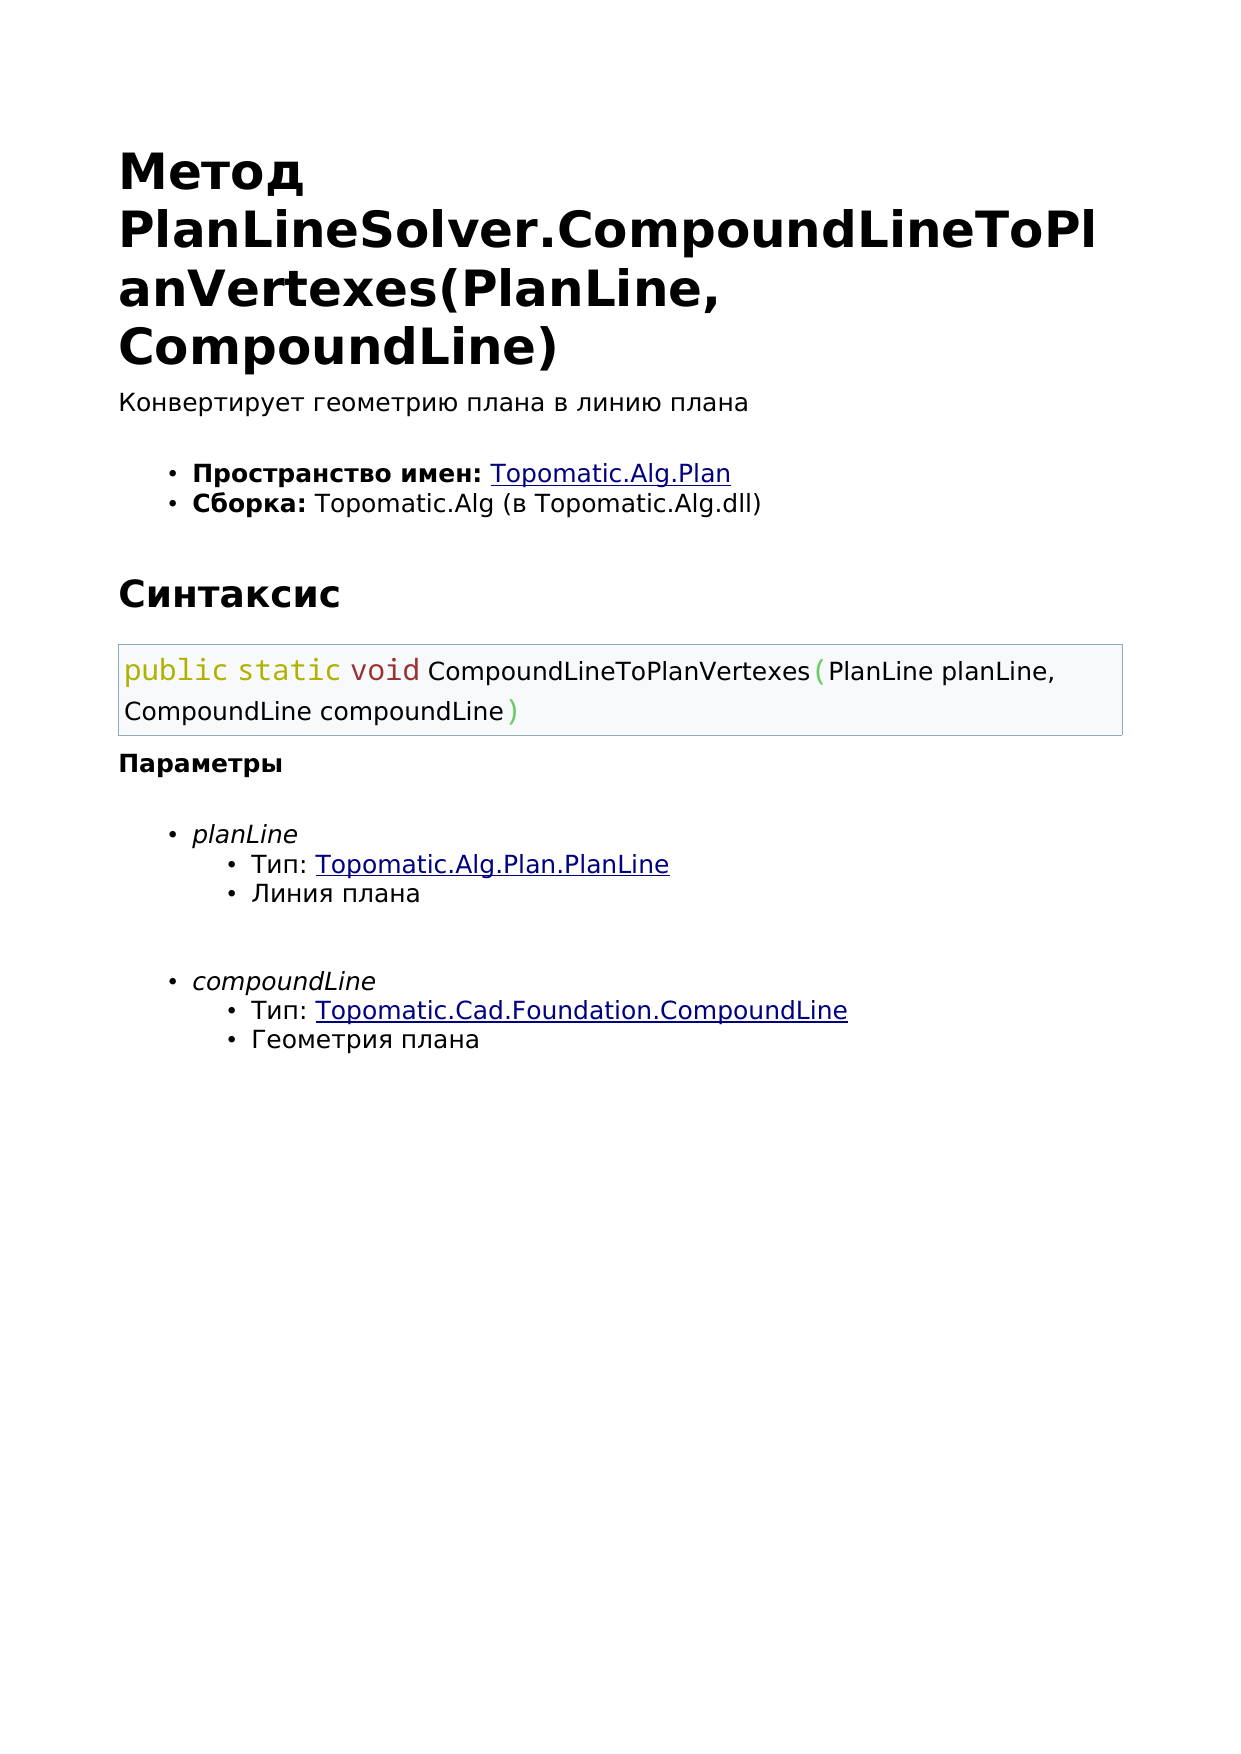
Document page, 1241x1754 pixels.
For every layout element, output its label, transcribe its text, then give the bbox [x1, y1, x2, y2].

list Тип: Topomatic.Alg.Plan.PlanLine [236, 850, 1122, 879]
list Линия плана [236, 879, 1122, 908]
subtitle Синтаксис [118, 572, 1122, 616]
text Параметры [118, 749, 1122, 779]
list Сборка: Topomatic.Alg (в Topomatic.Alg.dll) [177, 489, 1122, 518]
list Пространство имен: Topomatic.Alg.Plan [177, 460, 1122, 489]
text Конвертирует геометрию плана в линию плана [118, 388, 1122, 418]
list Тип: Topomatic.Cad.Foundation.CompoundLine [236, 996, 1122, 1025]
list Геометрия плана [236, 1025, 1122, 1054]
table_header public static void CompoundLineToPlanVertexes(PlanLine planLine, CompoundLine compoundLine) [119, 645, 1122, 734]
list compoundLine [177, 967, 1122, 996]
subtitle Метод PlanLineSolver.CompoundLineToPlanVertexes(PlanLine, CompoundLine) [118, 143, 1122, 376]
list planLine [177, 821, 1122, 850]
